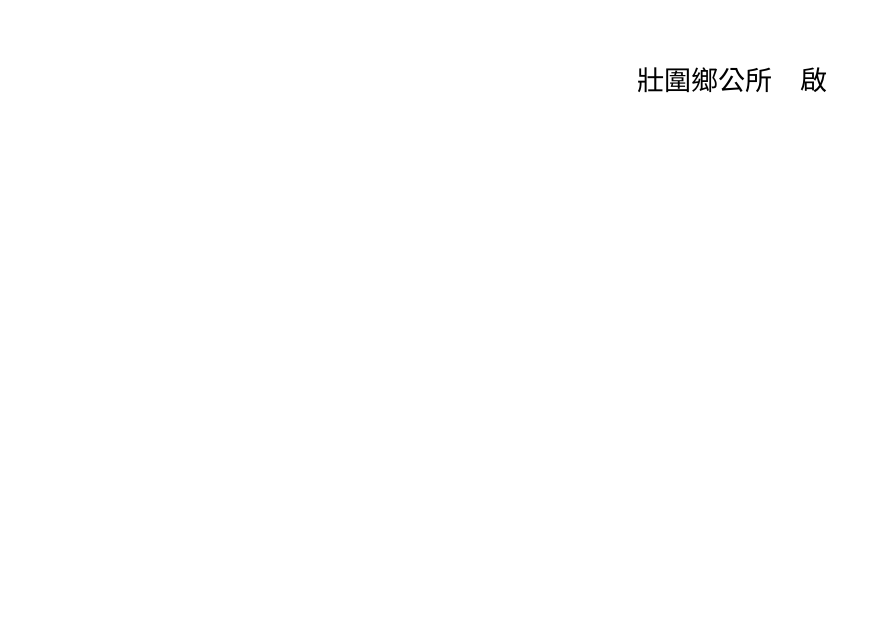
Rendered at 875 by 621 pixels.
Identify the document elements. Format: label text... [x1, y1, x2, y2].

text 壯圍鄉公所 啟 [47, 59, 827, 98]
